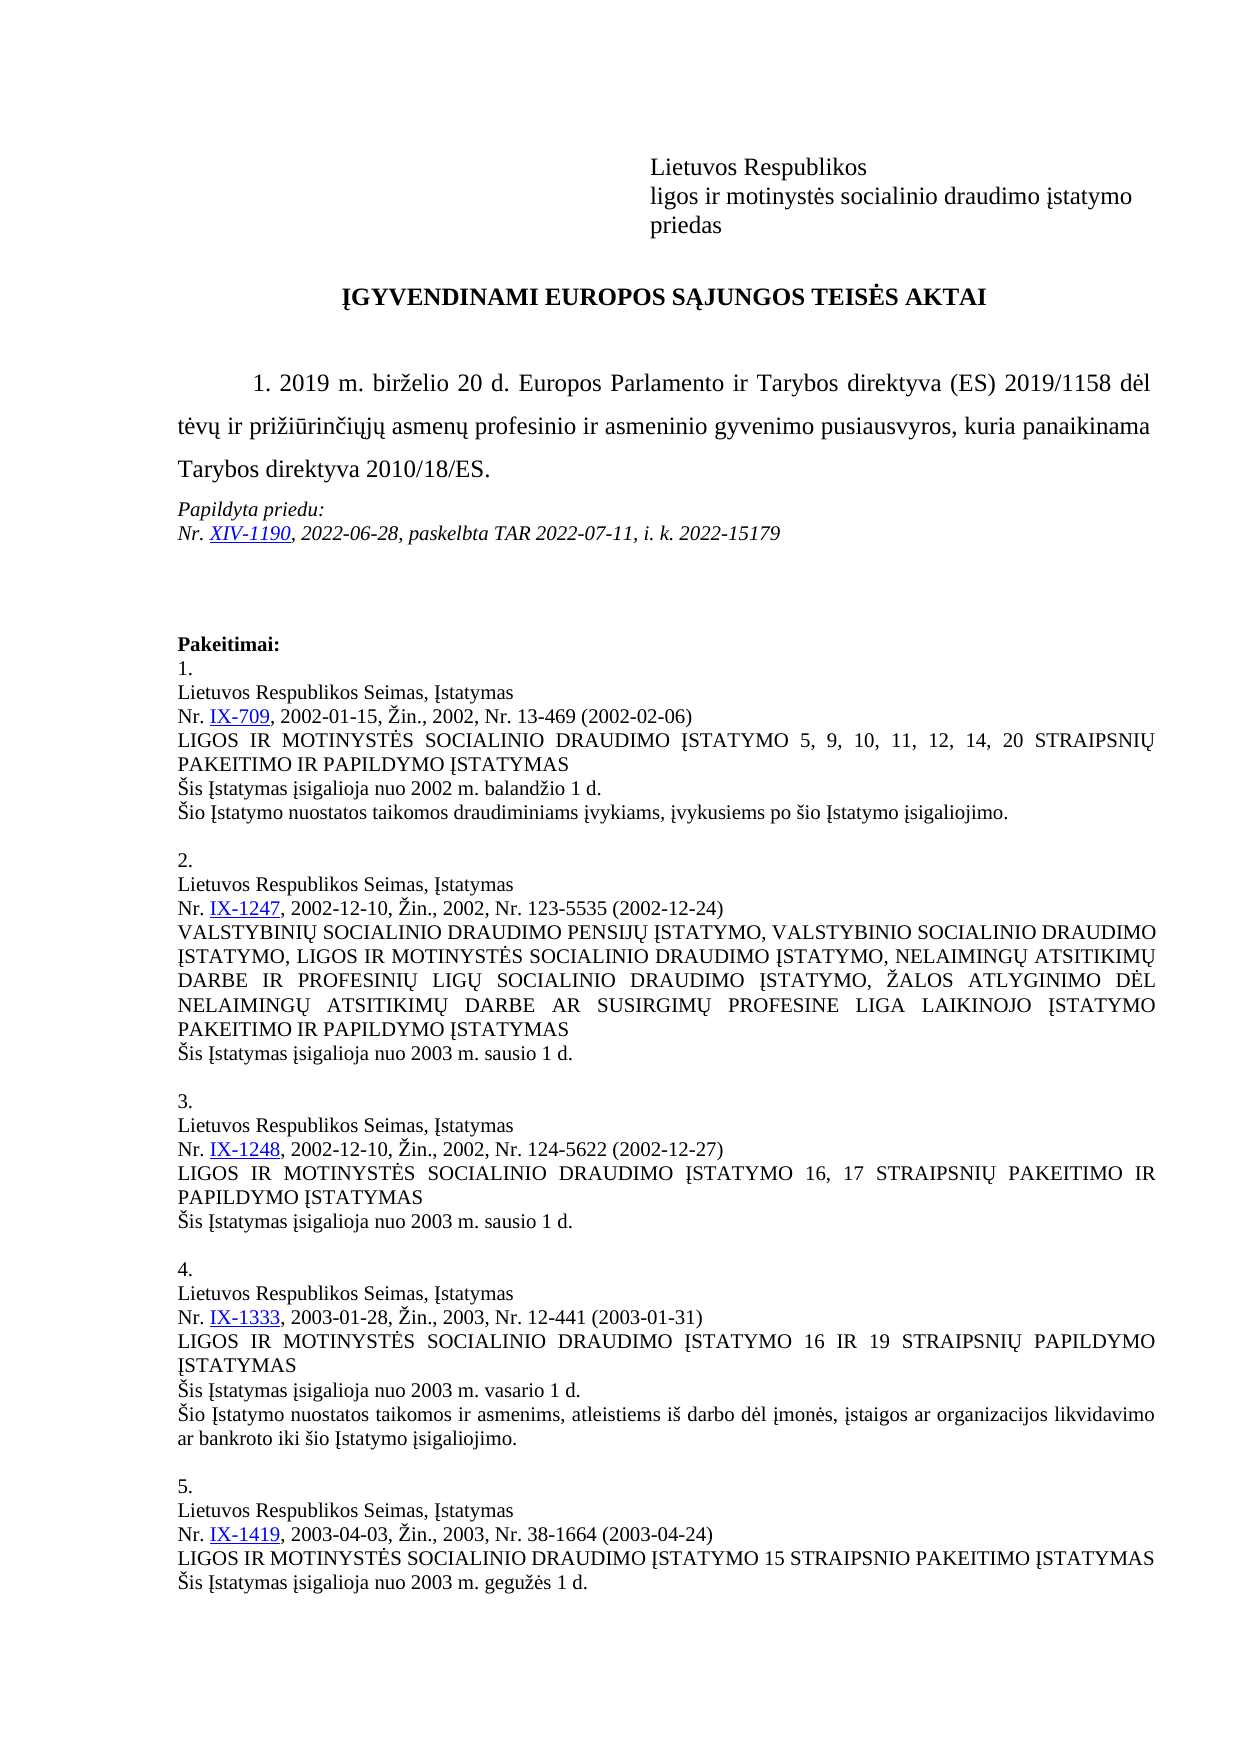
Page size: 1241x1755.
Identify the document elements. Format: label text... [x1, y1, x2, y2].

text ĮGYVENDINAMI EUROPOS SĄJUNGOS TEISĖS AKTAI [177, 282, 1152, 310]
text Pakeitimai: [177, 632, 1157, 656]
text Šio Įstatymo nuostatos taikomos draudiminiams įvykiams, įvykusiems po šio Įstatymo įsigaliojimo. [177, 800, 1157, 824]
text Nr. IX-1248, 2002-12-10, Žin., 2002, Nr. 124-5622 (2002-12-27) [177, 1137, 1157, 1161]
text Nr. IX-1247, 2002-12-10, Žin., 2002, Nr. 123-5535 (2002-12-24) [177, 896, 1157, 920]
text Šis Įstatymas įsigalioja nuo 2003 m. sausio 1 d. [177, 1041, 1157, 1065]
text 1. 2019 m. birželio 20 d. Europos Parlamento ir Tarybos direktyva (ES) 2019/1158 dėl tėvų ir prižiūrinčiųjų asmenų profesinio ir asmeninio gyvenimo pusiausvyros, kuria panaikinama Tarybos direktyva 2010/18/ES. [177, 368, 1152, 483]
text 5. [177, 1474, 1157, 1498]
text Šis Įstatymas įsigalioja nuo 2003 m. vasario 1 d. [177, 1377, 1157, 1402]
text Nr. IX-709, 2002-01-15, Žin., 2002, Nr. 13-469 (2002-02-06) [177, 704, 1157, 728]
text Šis Įstatymas įsigalioja nuo 2002 m. balandžio 1 d. [177, 776, 1157, 800]
text priedas [177, 210, 1152, 238]
text LIGOS IR MOTINYSTĖS SOCIALINIO DRAUDIMO ĮSTATYMO 16 IR 19 STRAIPSNIŲ PAPILDYMO ĮSTATYMAS [177, 1329, 1157, 1377]
text LIGOS IR MOTINYSTĖS SOCIALINIO DRAUDIMO ĮSTATYMO 5, 9, 10, 11, 12, 14, 20 STRAIPSNIŲ PAKEITIMO IR PAPILDYMO ĮSTATYMAS [177, 728, 1157, 776]
text Nr. XIV-1190, 2022-06-28, paskelbta TAR 2022-07-11, i. k. 2022-15179 [177, 521, 1152, 545]
text Nr. IX-1419, 2003-04-03, Žin., 2003, Nr. 38-1664 (2003-04-24) [177, 1522, 1157, 1546]
text LIGOS IR MOTINYSTĖS SOCIALINIO DRAUDIMO ĮSTATYMO 15 STRAIPSNIO PAKEITIMO ĮSTATYMAS [177, 1546, 1157, 1570]
text Nr. IX-1333, 2003-01-28, Žin., 2003, Nr. 12-441 (2003-01-31) [177, 1305, 1157, 1329]
text Lietuvos Respublikos Seimas, Įstatymas [177, 1281, 1157, 1305]
text 1. [177, 656, 1157, 680]
text ligos ir motinystės socialinio draudimo įstatymo [177, 181, 1152, 210]
text 4. [177, 1257, 1157, 1281]
text Lietuvos Respublikos Seimas, Įstatymas [177, 1498, 1157, 1522]
text Lietuvos Respublikos Seimas, Įstatymas [177, 1113, 1157, 1137]
text Šis Įstatymas įsigalioja nuo 2003 m. gegužės 1 d. [177, 1570, 1157, 1594]
text Lietuvos Respublikos Seimas, Įstatymas [177, 872, 1157, 896]
text Lietuvos Respublikos Seimas, Įstatymas [177, 680, 1157, 704]
text Lietuvos Respublikos [177, 152, 1152, 181]
text Šio Įstatymo nuostatos taikomos ir asmenims, atleistiems iš darbo dėl įmonės, įstaigos ar organizacijos likvidavimo ar bankroto iki šio Įstatymo įsigaliojimo. [177, 1402, 1157, 1450]
text 2. [177, 848, 1157, 872]
text Šis Įstatymas įsigalioja nuo 2003 m. sausio 1 d. [177, 1209, 1157, 1233]
text LIGOS IR MOTINYSTĖS SOCIALINIO DRAUDIMO ĮSTATYMO 16, 17 STRAIPSNIŲ PAKEITIMO IR PAPILDYMO ĮSTATYMAS [177, 1161, 1157, 1209]
text VALSTYBINIŲ SOCIALINIO DRAUDIMO PENSIJŲ ĮSTATYMO, VALSTYBINIO SOCIALINIO DRAUDIMO ĮSTATYMO, LIGOS IR MOTINYSTĖS SOCIALINIO DRAUDIMO ĮSTATYMO, NELAIMINGŲ ATSITIKIMŲ DARBE IR PROFESINIŲ LIGŲ SOCIALINIO DRAUDIMO ĮSTATYMO, ŽALOS ATLYGINIMO DĖL NELAIMINGŲ ATSITIKIMŲ DARBE AR SUSIRGIMŲ PROFESINE LIGA LAIKINOJO ĮSTATYMO PAKEITIMO IR PAPILDYMO ĮSTATYMAS [177, 920, 1157, 1041]
text 3. [177, 1089, 1157, 1113]
text Papildyta priedu: [177, 497, 1152, 521]
